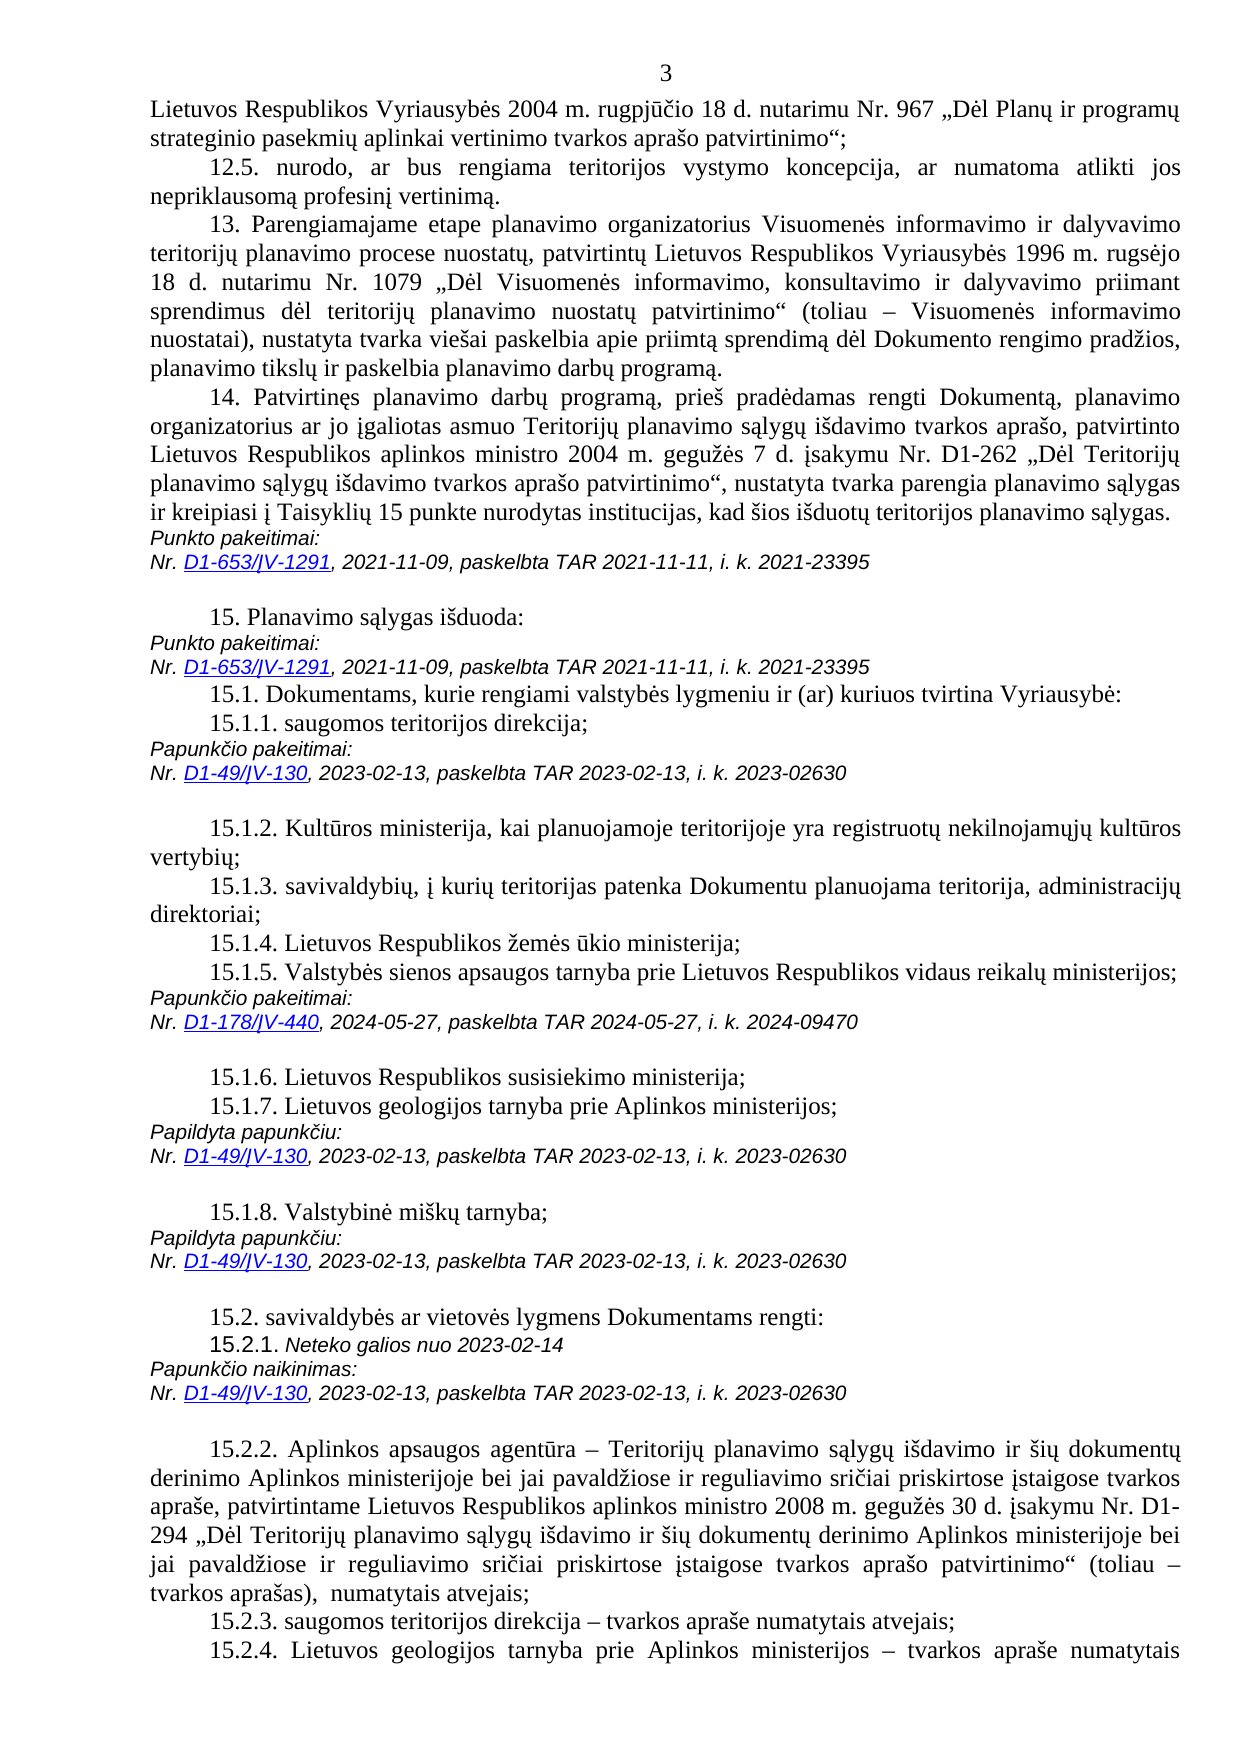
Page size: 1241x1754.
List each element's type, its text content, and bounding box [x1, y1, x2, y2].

text Nr. D1-653/ĮV-1291, 2021-11-09, paskelbta TAR 2021-11-11, i. k. 2021-23395 [150, 655, 1182, 679]
text 15.2. savivaldybės ar vietovės lygmens Dokumentams rengti: [150, 1302, 1182, 1331]
text 15.2.4. Lietuvos geologijos tarnyba prie Aplinkos ministerijos – tvarkos apraše numatytais [150, 1635, 1182, 1664]
text Nr. D1-178/ĮV-440, 2024-05-27, paskelbta TAR 2024-05-27, i. k. 2024-09470 [150, 1010, 1182, 1034]
text Papildyta papunkčiu: [150, 1120, 1182, 1144]
text Papildyta papunkčiu: [150, 1225, 1182, 1249]
text 15.1.5. Valstybės sienos apsaugos tarnyba prie Lietuvos Respublikos vidaus reikalų ministerijos; [150, 957, 1182, 986]
text Nr. D1-653/ĮV-1291, 2021-11-09, paskelbta TAR 2021-11-11, i. k. 2021-23395 [150, 550, 1182, 574]
text 15.1.3. savivaldybių, į kurių teritorijas patenka Dokumentu planuojama teritorija, administracijų direktoriai; [150, 871, 1182, 928]
text Punkto pakeitimai: [150, 631, 1182, 655]
text Papunkčio naikinimas: [150, 1357, 1182, 1381]
text 15.1.8. Valstybinė miškų tarnyba; [150, 1197, 1182, 1225]
text 15.2.2. Aplinkos apsaugos agentūra – Teritorijų planavimo sąlygų išdavimo ir šių dokumentų derinimo Aplinkos ministerijoje bei jai pavaldžiose ir reguliavimo sričiai priskirtose įstaigose tvarkos apraše, patvirtintame Lietuvos Respublikos aplinkos ministro 2008 m. gegužės 30 d. įsakymu Nr. D1-294 „Dėl Teritorijų planavimo sąlygų išdavimo ir šių dokumentų derinimo Aplinkos ministerijoje bei jai pavaldžiose ir reguliavimo sričiai priskirtose įstaigose tvarkos aprašo patvirtinimo“ (toliau – tvarkos aprašas), numatytais atvejais; [150, 1434, 1182, 1606]
text Papunkčio pakeitimai: [150, 986, 1182, 1010]
text 15.1.2. Kultūros ministerija, kai planuojamoje teritorijoje yra registruotų nekilnojamųjų kultūros vertybių; [150, 813, 1182, 871]
text 12.5. nurodo, ar bus rengiama teritorijos vystymo koncepcija, ar numatoma atlikti jos nepriklausomą profesinį vertinimą. [150, 152, 1182, 209]
text 15.1.4. Lietuvos Respublikos žemės ūkio ministerija; [150, 928, 1182, 957]
text 15.2.1. Neteko galios nuo 2023-02-14 [150, 1331, 1182, 1357]
text 14. Patvirtinęs planavimo darbų programą, prieš pradėdamas rengti Dokumentą, planavimo organizatorius ar jo įgaliotas asmuo Teritorijų planavimo sąlygų išdavimo tvarkos aprašo, patvirtinto Lietuvos Respublikos aplinkos ministro 2004 m. gegužės 7 d. įsakymu Nr. D1-262 „Dėl Teritorijų planavimo sąlygų išdavimo tvarkos aprašo patvirtinimo“, nustatyta tvarka parengia planavimo sąlygas ir kreipiasi į Taisyklių 15 punkte nurodytas institucijas, kad šios išduotų teritorijos planavimo sąlygas. [150, 382, 1182, 526]
text 15.1.7. Lietuvos geologijos tarnyba prie Aplinkos ministerijos; [150, 1091, 1182, 1120]
text 13. Parengiamajame etape planavimo organizatorius Visuomenės informavimo ir dalyvavimo teritorijų planavimo procese nuostatų, patvirtintų Lietuvos Respublikos Vyriausybės 1996 m. rugsėjo 18 d. nutarimu Nr. 1079 „Dėl Visuomenės informavimo, konsultavimo ir dalyvavimo priimant sprendimus dėl teritorijų planavimo nuostatų patvirtinimo“ (toliau – Visuomenės informavimo nuostatai), nustatyta tvarka viešai paskelbia apie priimtą sprendimą dėl Dokumento rengimo pradžios, planavimo tikslų ir paskelbia planavimo darbų programą. [150, 209, 1182, 382]
text Punkto pakeitimai: [150, 526, 1182, 550]
text Lietuvos Respublikos Vyriausybės 2004 m. rugpjūčio 18 d. nutarimu Nr. 967 „Dėl Planų ir programų strateginio pasekmių aplinkai vertinimo tvarkos aprašo patvirtinimo“; [150, 94, 1182, 152]
text Nr. D1-49/ĮV-130, 2023-02-13, paskelbta TAR 2023-02-13, i. k. 2023-02630 [150, 1144, 1182, 1168]
text Papunkčio pakeitimai: [150, 737, 1182, 761]
text 15.1.6. Lietuvos Respublikos susisiekimo ministerija; [150, 1062, 1182, 1091]
text Nr. D1-49/ĮV-130, 2023-02-13, paskelbta TAR 2023-02-13, i. k. 2023-02630 [150, 1381, 1182, 1405]
text 15.2.3. saugomos teritorijos direkcija – tvarkos apraše numatytais atvejais; [150, 1606, 1182, 1635]
text Nr. D1-49/ĮV-130, 2023-02-13, paskelbta TAR 2023-02-13, i. k. 2023-02630 [150, 761, 1182, 784]
text 15.1.1. saugomos teritorijos direkcija; [150, 708, 1182, 737]
text 15.1. Dokumentams, kurie rengiami valstybės lygmeniu ir (ar) kuriuos tvirtina Vyriausybė: [150, 679, 1182, 708]
text Nr. D1-49/ĮV-130, 2023-02-13, paskelbta TAR 2023-02-13, i. k. 2023-02630 [150, 1249, 1182, 1273]
text 15. Planavimo sąlygas išduoda: [150, 602, 1182, 631]
